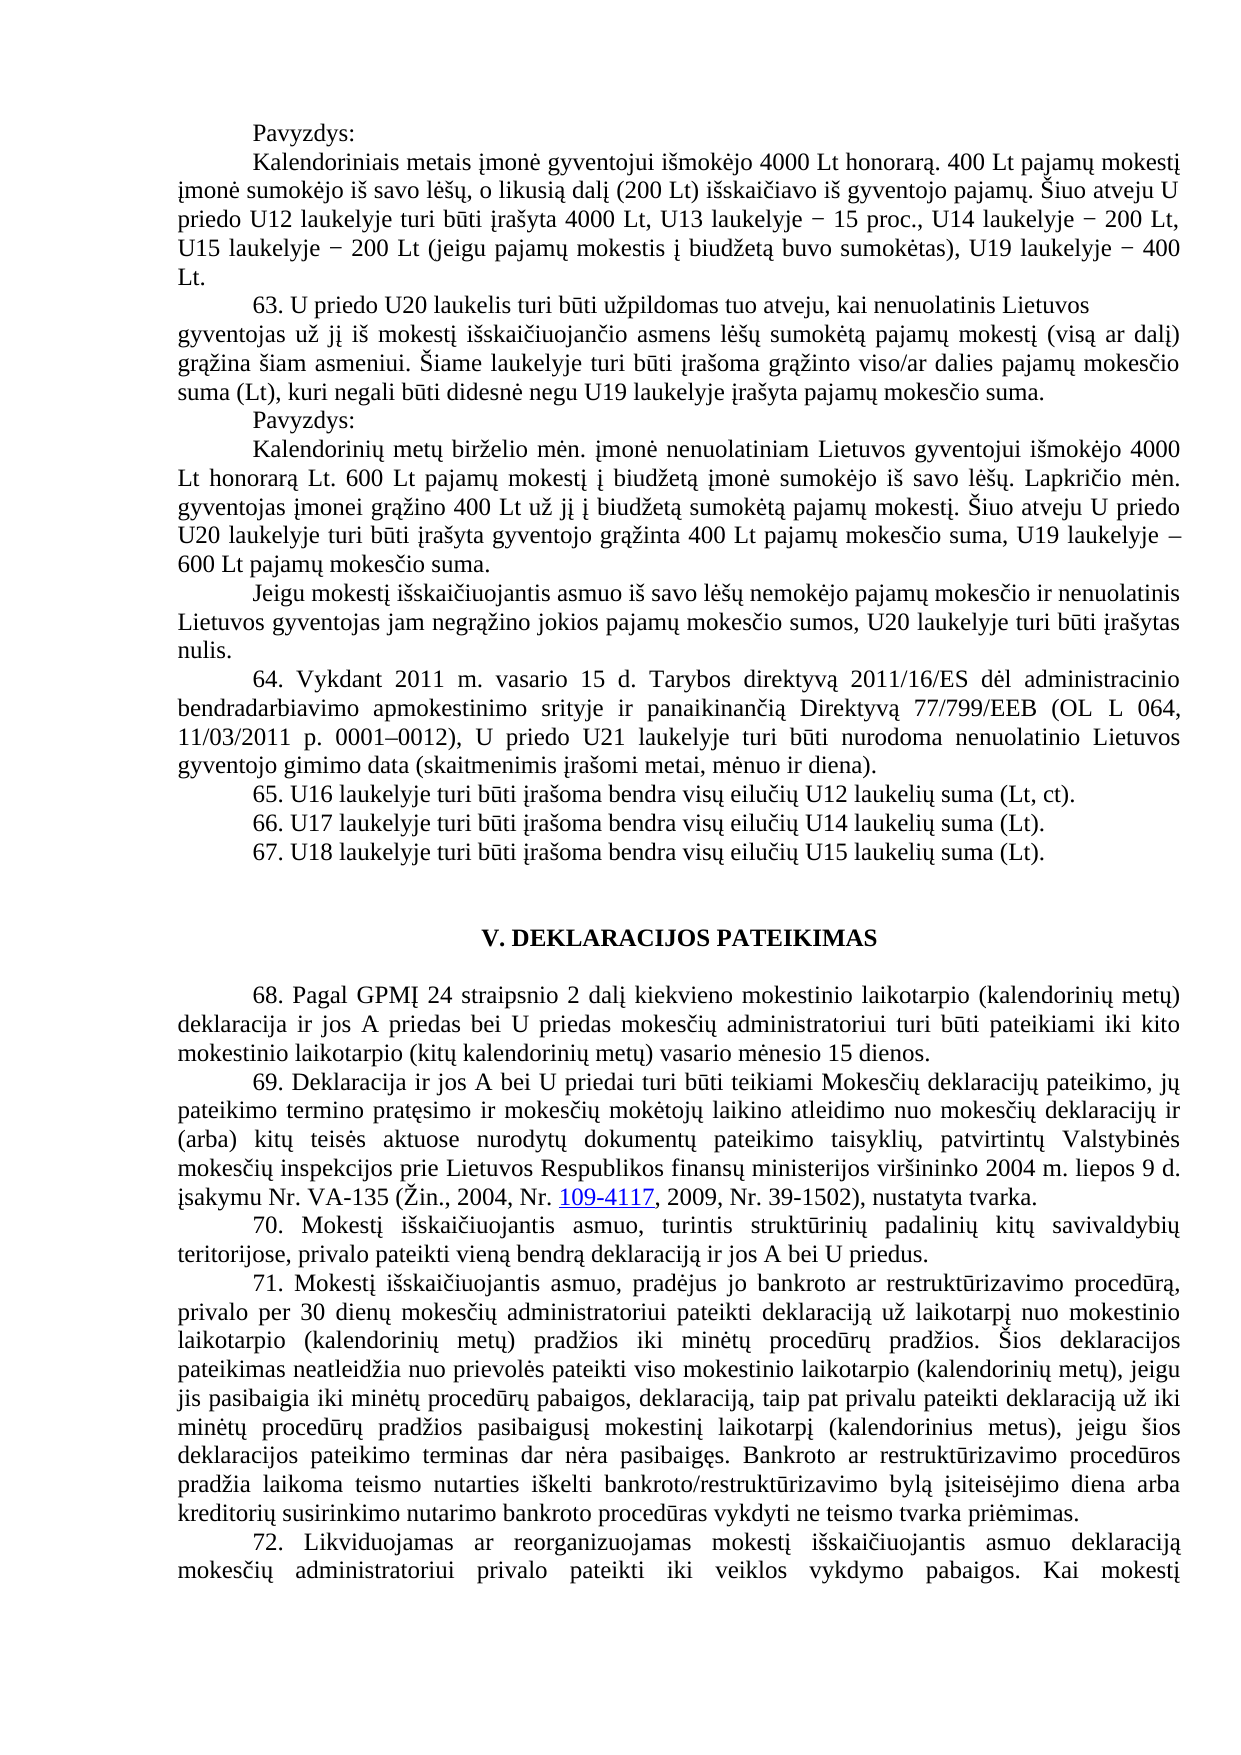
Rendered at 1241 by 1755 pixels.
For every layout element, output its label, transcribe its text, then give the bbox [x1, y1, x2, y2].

text Pavyzdys: [177, 118, 1181, 147]
text 71. Mokestį išskaičiuojantis asmuo, pradėjus jo bankroto ar restruktūrizavimo procedūrą, privalo per 30 dienų mokesčių administratoriui pateikti deklaraciją už laikotarpį nuo mokestinio laikotarpio (kalendorinių metų) pradžios iki minėtų procedūrų pradžios. Šios deklaracijos pateikimas neatleidžia nuo prievolės pateikti viso mokestinio laikotarpio (kalendorinių metų), jeigu jis pasibaigia iki minėtų procedūrų pabaigos, deklaraciją, taip pat privalu pateikti deklaraciją už iki minėtų procedūrų pradžios pasibaigusį mokestinį laikotarpį (kalendorinius metus), jeigu šios deklaracijos pateikimo terminas dar nėra pasibaigęs. Bankroto ar restruktūrizavimo procedūros pradžia laikoma teismo nutarties iškelti bankroto/restruktūrizavimo bylą įsiteisėjimo diena arba kreditorių susirinkimo nutarimo bankroto procedūras vykdyti ne teismo tvarka priėmimas. [177, 1268, 1181, 1527]
text gyventojas už jį iš mokestį išskaičiuojančio asmens lėšų sumokėtą pajamų mokestį (visą ar dalį) grąžina šiam asmeniui. Šiame laukelyje turi būti įrašoma grąžinto viso/ar dalies pajamų mokesčio suma (Lt), kuri negali būti didesnė negu U19 laukelyje įrašyta pajamų mokesčio suma. [177, 319, 1181, 406]
text 63. U priedo U20 laukelis turi būti užpildomas tuo atveju, kai nenuolatinis Lietuvos [177, 291, 1181, 319]
text 65. U16 laukelyje turi būti įrašoma bendra visų eilučių U12 laukelių suma (Lt, ct). [177, 779, 1181, 808]
text Kalendoriniais metais įmonė gyventojui išmokėjo 4000 Lt honorarą. 400 Lt pajamų mokestį įmonė sumokėjo iš savo lėšų, o likusią dalį (200 Lt) išskaičiavo iš gyventojo pajamų. Šiuo atveju U priedo U12 laukelyje turi būti įrašyta 4000 Lt, U13 laukelyje − 15 proc., U14 laukelyje − 200 Lt, U15 laukelyje − 200 Lt (jeigu pajamų mokestis į biudžetą buvo sumokėtas), U19 laukelyje − 400 Lt. [177, 147, 1181, 291]
text Jeigu mokestį išskaičiuojantis asmuo iš savo lėšų nemokėjo pajamų mokesčio ir nenuolatinis Lietuvos gyventojas jam negrąžino jokios pajamų mokesčio sumos, U20 laukelyje turi būti įrašytas nulis. [177, 578, 1181, 664]
text Kalendorinių metų birželio mėn. įmonė nenuolatiniam Lietuvos gyventojui išmokėjo 4000 Lt honorarą Lt. 600 Lt pajamų mokestį į biudžetą įmonė sumokėjo iš savo lėšų. Lapkričio mėn. gyventojas įmonei grąžino 400 Lt už jį į biudžetą sumokėtą pajamų mokestį. Šiuo atveju U priedo U20 laukelyje turi būti įrašyta gyventojo grąžinta 400 Lt pajamų mokesčio suma, U19 laukelyje – 600 Lt pajamų mokesčio suma. [177, 434, 1181, 578]
text Pavyzdys: [177, 406, 1181, 434]
text 66. U17 laukelyje turi būti įrašoma bendra visų eilučių U14 laukelių suma (Lt). [177, 808, 1181, 837]
text 68. Pagal GPMĮ 24 straipsnio 2 dalį kiekvieno mokestinio laikotarpio (kalendorinių metų) deklaracija ir jos A priedas bei U priedas mokesčių administratoriui turi būti pateikiami iki kito mokestinio laikotarpio (kitų kalendorinių metų) vasario mėnesio 15 dienos. [177, 981, 1181, 1067]
text 64. Vykdant 2011 m. vasario 15 d. Tarybos direktyvą 2011/16/ES dėl administracinio bendradarbiavimo apmokestinimo srityje ir panaikinančią Direktyvą 77/799/EEB (OL L 064, 11/03/2011 p. 0001–0012), U priedo U21 laukelyje turi būti nurodoma nenuolatinio Lietuvos gyventojo gimimo data (skaitmenimis įrašomi metai, mėnuo ir diena). [177, 664, 1181, 779]
text 67. U18 laukelyje turi būti įrašoma bendra visų eilučių U15 laukelių suma (Lt). [177, 837, 1181, 866]
text 69. Deklaracija ir jos A bei U priedai turi būti teikiami Mokesčių deklaracijų pateikimo, jų pateikimo termino pratęsimo ir mokesčių mokėtojų laikino atleidimo nuo mokesčių deklaracijų ir (arba) kitų teisės aktuose nurodytų dokumentų pateikimo taisyklių, patvirtintų Valstybinės mokesčių inspekcijos prie Lietuvos Respublikos finansų ministerijos viršininko 2004 m. liepos 9 d. įsakymu Nr. VA-135 (Žin., 2004, Nr. 109-4117, 2009, Nr. 39-1502), nustatyta tvarka. [177, 1067, 1181, 1211]
text 72. Likviduojamas ar reorganizuojamas mokestį išskaičiuojantis asmuo deklaraciją mokesčių administratoriui privalo pateikti iki veiklos vykdymo pabaigos. Kai mokestį [177, 1527, 1181, 1584]
text V. DEKLARACIJOS PATEIKIMAS [177, 923, 1181, 952]
text 70. Mokestį išskaičiuojantis asmuo, turintis struktūrinių padalinių kitų savivaldybių teritorijose, privalo pateikti vieną bendrą deklaraciją ir jos A bei U priedus. [177, 1211, 1181, 1268]
